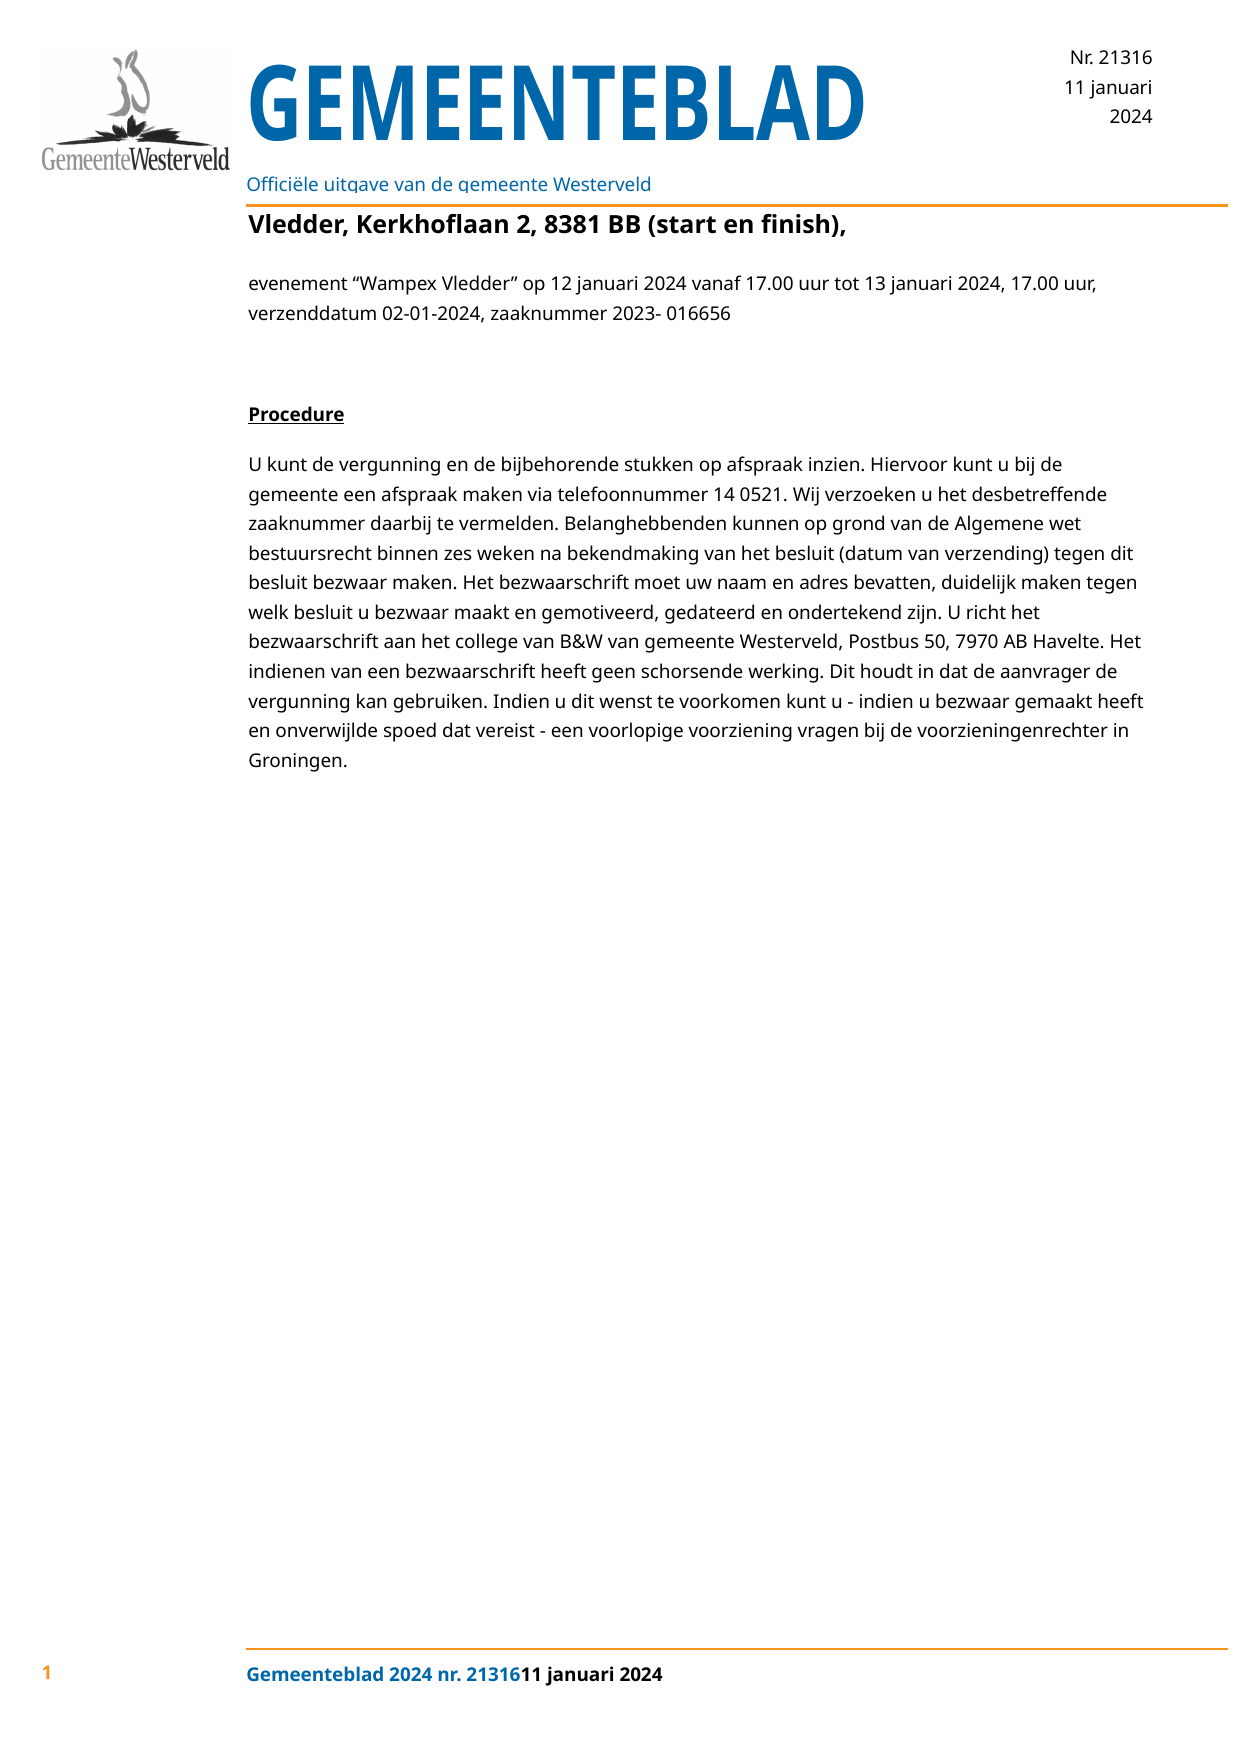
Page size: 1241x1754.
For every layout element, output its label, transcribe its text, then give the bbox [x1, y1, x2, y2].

text Vledder, Kerkhoflaan 2, 8381 BB (start en finish), [248, 207, 1152, 241]
text U kunt de vergunning en de bijbehorende stukken op afspraak inzien. Hiervoor kunt u bij de gemeente een afspraak maken via telefoonnummer 14 0521. Wij verzoeken u het desbetreffende zaaknummer daarbij te vermelden. Belanghebbenden kunnen op grond van de Algemene wet bestuursrecht binnen zes weken na bekendmaking van het besluit (datum van verzending) tegen dit besluit bezwaar maken. Het bezwaarschrift moet uw naam en adres bevatten, duidelijk maken tegen welk besluit u bezwaar maakt en gemotiveerd, gedateerd en ondertekend zijn. U richt het bezwaarschrift aan het college van B&W van gemeente Westerveld, Postbus 50, 7970 AB Havelte. Het indienen van een bezwaarschrift heeft geen schorsende werking. Dit houdt in dat de aanvrager de vergunning kan gebruiken. Indien u dit wenst te voorkomen kunt u - indien u bezwaar gemaakt heeft en onverwijlde spoed dat vereist - een voorlopige voorziening vragen bij de voorzieningenrechter in Groningen. [248, 451, 1152, 773]
text Procedure [248, 401, 1152, 426]
picture [41, 47, 231, 172]
text evenement “Wampex Vledder” op 12 januari 2024 vanaf 17.00 uur tot 13 januari 2024, 17.00 uur, verzenddatum 02-01-2024, zaaknummer 2023- 016656 [248, 270, 1152, 326]
